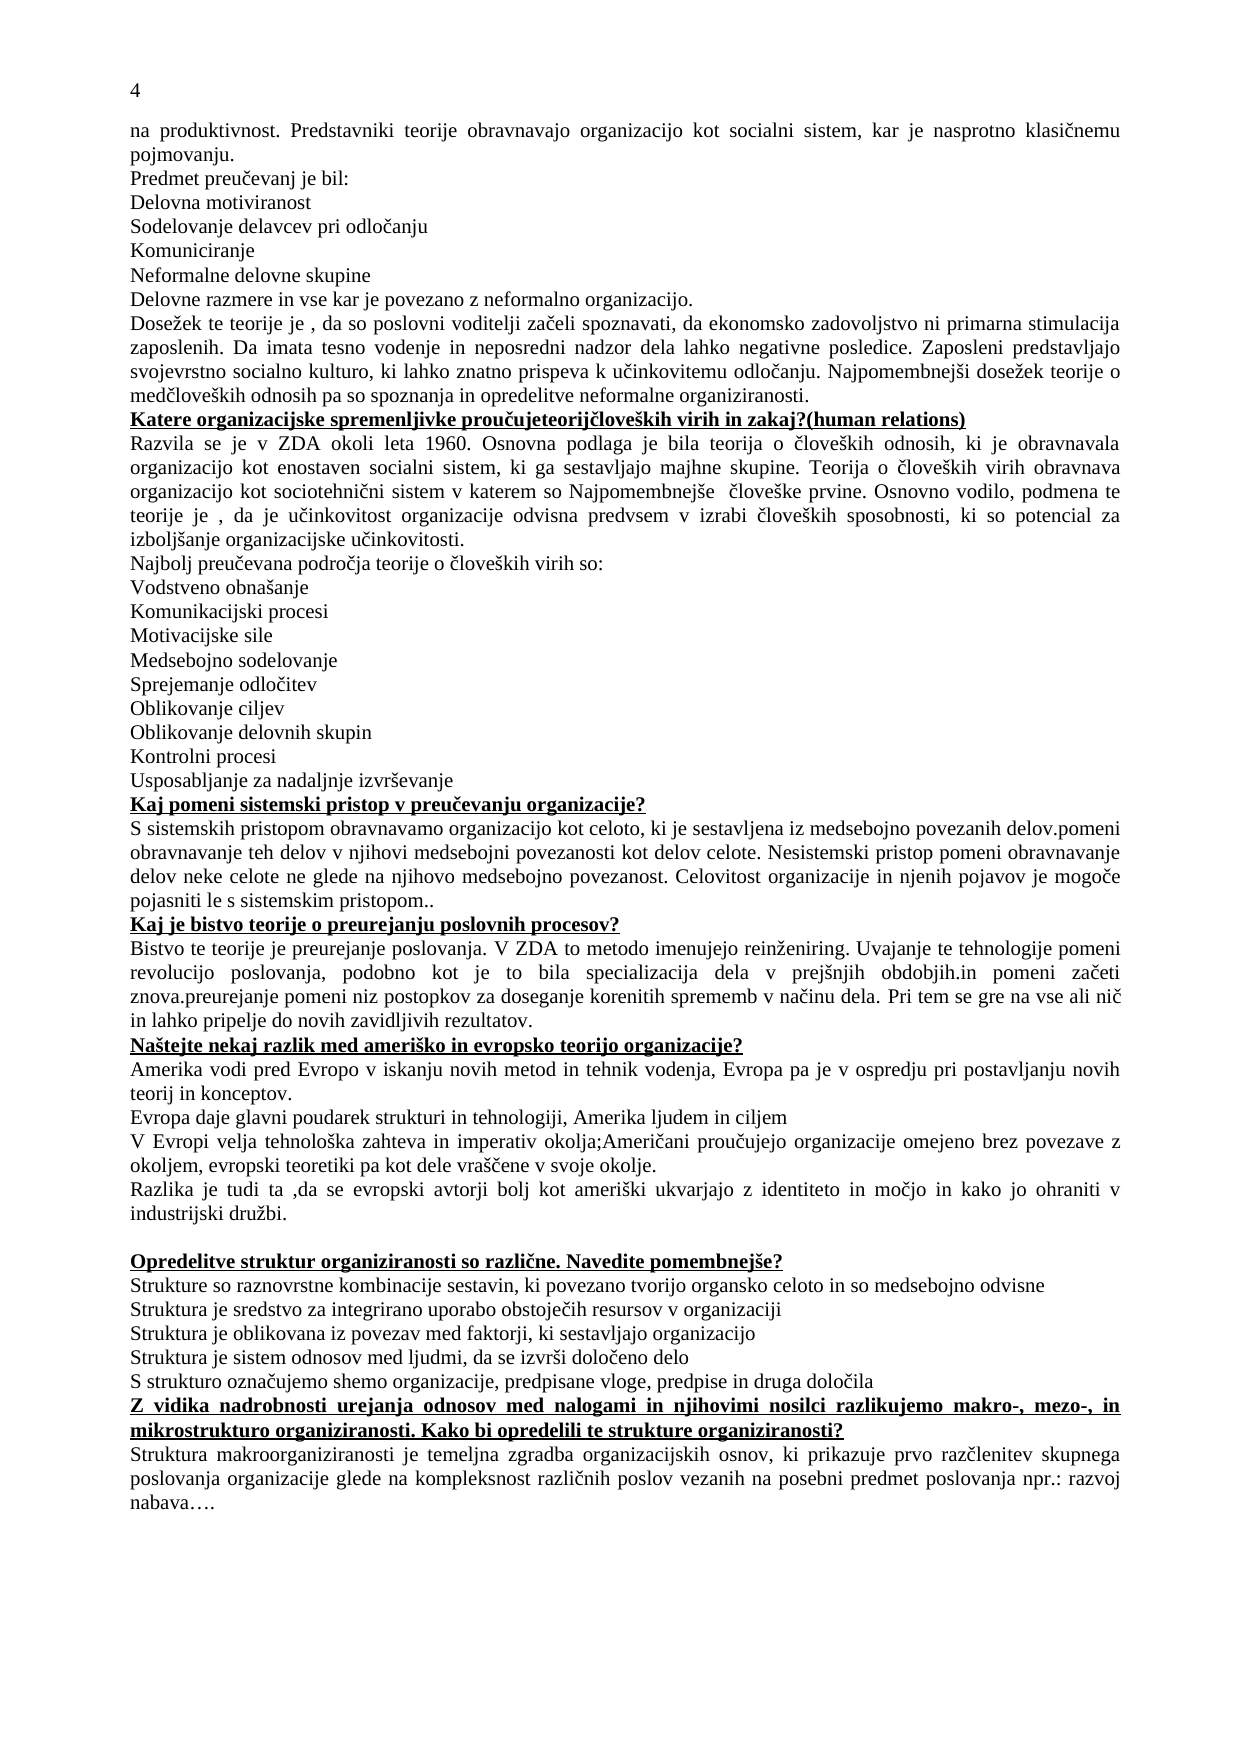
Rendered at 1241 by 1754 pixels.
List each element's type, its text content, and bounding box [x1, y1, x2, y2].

text Katere organizacijske spremenljivke proučujeteorijčloveških virih in zakaj?(human relations) [130, 407, 1122, 431]
text Opredelitve struktur organiziranosti so različne. Navedite pomembnejše? [130, 1249, 1122, 1273]
text Oblikovanje delovnih skupin [130, 720, 1122, 744]
text Struktura makroorganiziranosti je temeljna zgradba organizacijskih osnov, ki prikazuje prvo razčlenitev skupnega poslovanja organizacije glede na kompleksnost različnih poslov vezanih na posebni predmet poslovanja npr.: razvoj nabava…. [130, 1442, 1122, 1514]
text Strukture so raznovrstne kombinacije sestavin, ki povezano tvorijo organsko celoto in so medsebojno odvisne [130, 1273, 1122, 1297]
text Predmet preučevanj je bil: [130, 166, 1122, 190]
text Delovna motiviranost [130, 190, 1122, 214]
text Neformalne delovne skupine [130, 262, 1122, 287]
text S strukturo označujemo shemo organizacije, predpisane vloge, predpise in druga določila [130, 1369, 1122, 1393]
text Z vidika nadrobnosti urejanja odnosov med nalogami in njihovimi nosilci razlikujemo makro-, mezo-, in mikrostrukturo organiziranosti. Kako bi opredelili te strukture organiziranosti? [130, 1393, 1122, 1442]
text Kaj pomeni sistemski pristop v preučevanju organizacije? [130, 792, 1122, 816]
text Razlika je tudi ta ,da se evropski avtorji bolj kot ameriški ukvarjajo z identiteto in močjo in kako jo ohraniti v industrijski družbi. [130, 1177, 1122, 1225]
text Kontrolni procesi [130, 744, 1122, 768]
text Kaj je bistvo teorije o preurejanju poslovnih procesov? [130, 912, 1122, 936]
text Najbolj preučevana področja teorije o človeških virih so: [130, 551, 1122, 575]
text Motivacijske sile [130, 623, 1122, 647]
text Bistvo te teorije je preurejanje poslovanja. V ZDA to metodo imenujejo reinženiring. Uvajanje te tehnologije pomeni revolucijo poslovanja, podobno kot je to bila specializacija dela v prejšnjih obdobjih.in pomeni začeti znova.preurejanje pomeni niz postopkov za doseganje korenitih sprememb v načinu dela. Pri tem se gre na vse ali nič in lahko pripelje do novih zavidljivih rezultatov. [130, 936, 1122, 1032]
text Dosežek te teorije je , da so poslovni voditelji začeli spoznavati, da ekonomsko zadovoljstvo ni primarna stimulacija zaposlenih. Da imata tesno vodenje in neposredni nadzor dela lahko negativne posledice. Zaposleni predstavljajo svojevrstno socialno kulturo, ki lahko znatno prispeva k učinkovitemu odločanju. Najpomembnejši dosežek teorije o medčloveških odnosih pa so spoznanja in opredelitve neformalne organiziranosti. [130, 311, 1122, 407]
text Sodelovanje delavcev pri odločanju [130, 214, 1122, 238]
text Oblikovanje ciljev [130, 696, 1122, 720]
text Medsebojno sodelovanje [130, 647, 1122, 672]
text Sprejemanje odločitev [130, 672, 1122, 696]
text Razvila se je v ZDA okoli leta 1960. Osnovna podlaga je bila teorija o človeških odnosih, ki je obravnavala organizacijo kot enostaven socialni sistem, ki ga sestavljajo majhne skupine. Teorija o človeških virih obravnava organizacijo kot sociotehnični sistem v katerem so Najpomembnejše človeške prvine. Osnovno vodilo, podmena te teorije je , da je učinkovitost organizacije odvisna predvsem v izrabi človeških sposobnosti, ki so potencial za izboljšanje organizacijske učinkovitosti. [130, 431, 1122, 551]
text Delovne razmere in vse kar je povezano z neformalno organizacijo. [130, 287, 1122, 311]
text Komuniciranje [130, 238, 1122, 262]
text na produktivnost. Predstavniki teorije obravnavajo organizacijo kot socialni sistem, kar je nasprotno klasičnemu pojmovanju. [130, 118, 1122, 166]
text V Evropi velja tehnološka zahteva in imperativ okolja;Američani proučujejo organizacije omejeno brez povezave z okoljem, evropski teoretiki pa kot dele vraščene v svoje okolje. [130, 1129, 1122, 1177]
text Struktura je oblikovana iz povezav med faktorji, ki sestavljajo organizacijo [130, 1321, 1122, 1345]
text Evropa daje glavni poudarek strukturi in tehnologiji, Amerika ljudem in ciljem [130, 1105, 1122, 1129]
text Struktura je sredstvo za integrirano uporabo obstoječih resursov v organizaciji [130, 1297, 1122, 1321]
text Struktura je sistem odnosov med ljudmi, da se izvrši določeno delo [130, 1345, 1122, 1369]
text Amerika vodi pred Evropo v iskanju novih metod in tehnik vodenja, Evropa pa je v ospredju pri postavljanju novih teorij in konceptov. [130, 1057, 1122, 1105]
text S sistemskih pristopom obravnavamo organizacijo kot celoto, ki je sestavljena iz medsebojno povezanih delov.pomeni obravnavanje teh delov v njihovi medsebojni povezanosti kot delov celote. Nesistemski pristop pomeni obravnavanje delov neke celote ne glede na njihovo medsebojno povezanost. Celovitost organizacije in njenih pojavov je mogoče pojasniti le s sistemskim pristopom.. [130, 816, 1122, 912]
text Vodstveno obnašanje [130, 575, 1122, 599]
text Naštejte nekaj razlik med ameriško in evropsko teorijo organizacije? [130, 1032, 1122, 1057]
text Usposabljanje za nadaljnje izvrševanje [130, 768, 1122, 792]
text Komunikacijski procesi [130, 599, 1122, 623]
